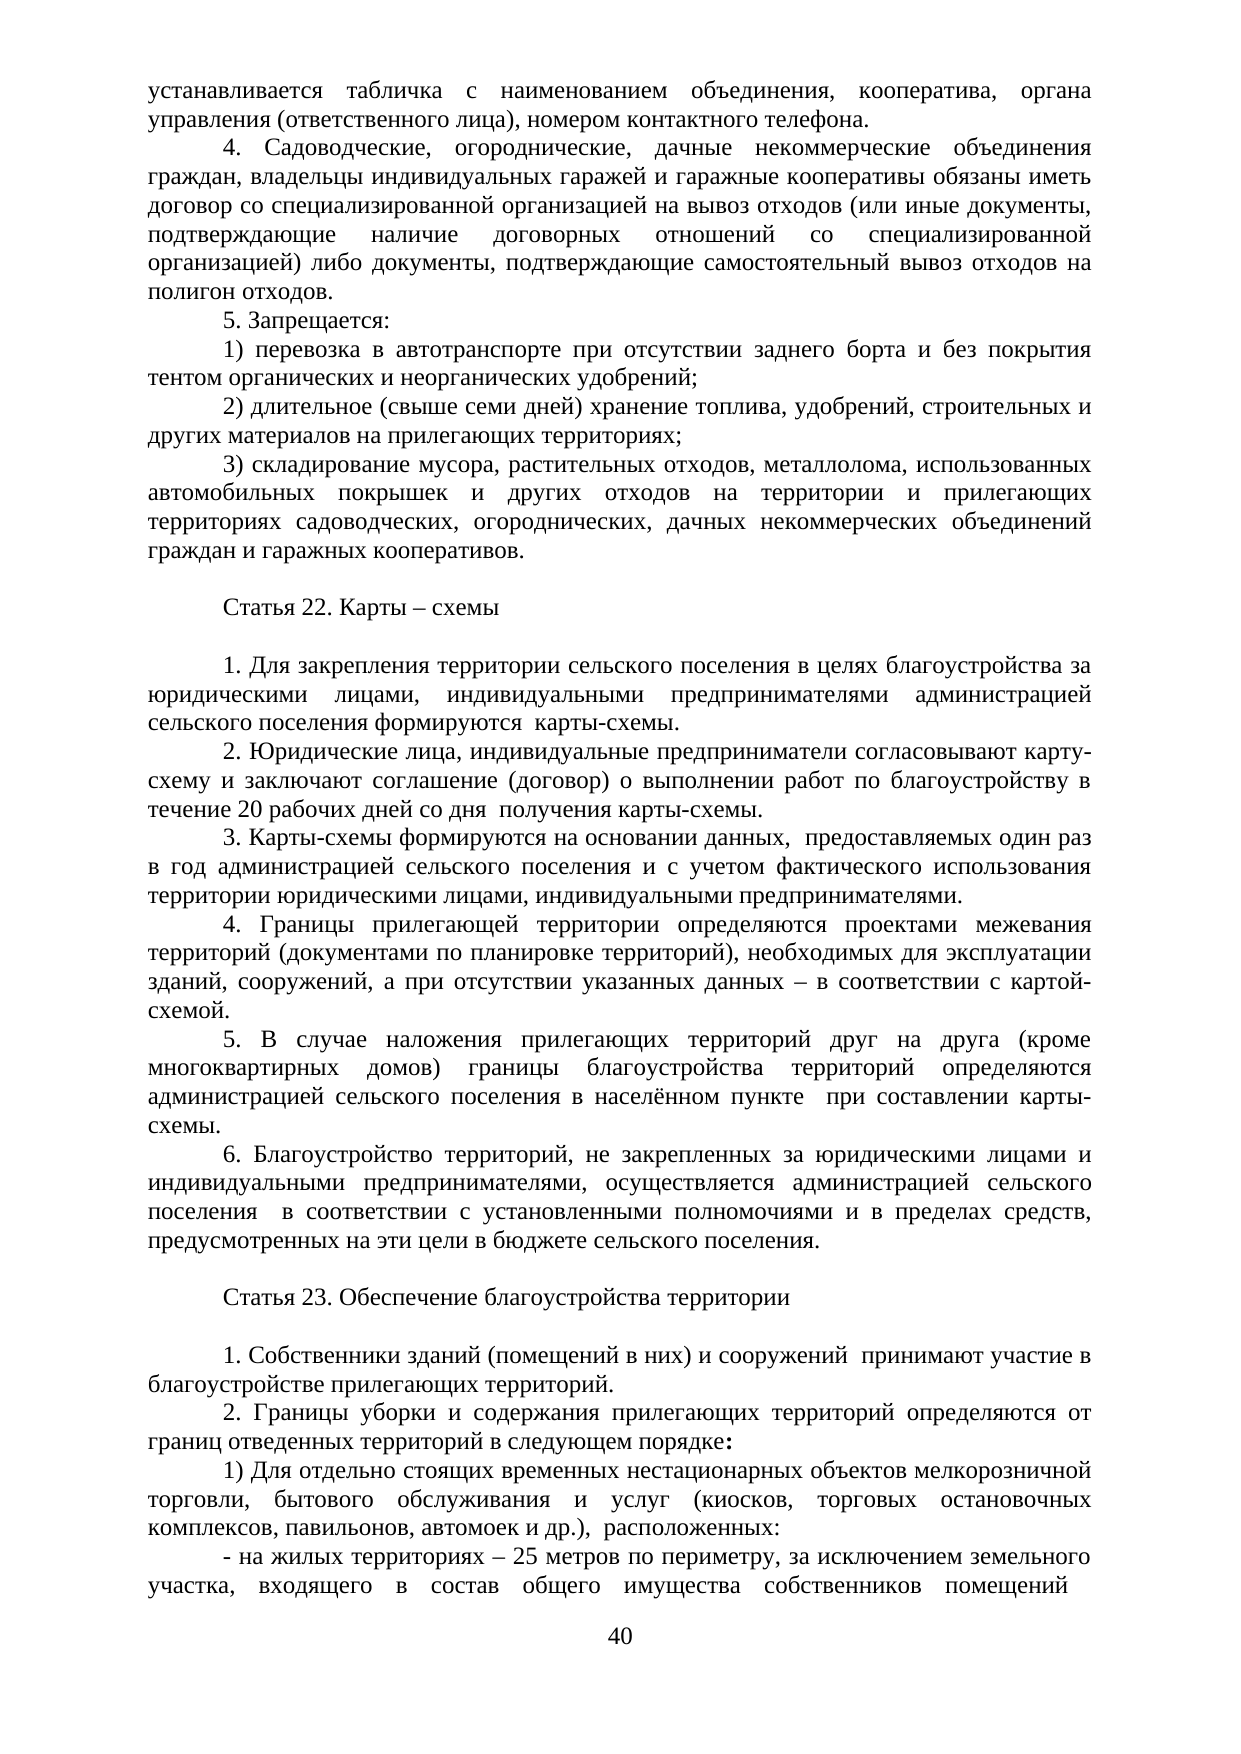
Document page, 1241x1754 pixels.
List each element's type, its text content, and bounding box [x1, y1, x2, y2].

text Статья 23. Обеспечение благоустройства территории [148, 1282, 1092, 1311]
text 5. Запрещается: [148, 305, 1092, 334]
text 3) складирование мусора, растительных отходов, металлолома, использованных автомобильных покрышек и других отходов на территории и прилегающих территориях садоводческих, огороднических, дачных некоммерческих объединений граждан и гаражных кооперативов. [148, 449, 1092, 564]
text устанавливается табличка с наименованием объединения, кооператива, органа управления (ответственного лица), номером контактного телефона. [148, 75, 1092, 132]
text 6. Благоустройство территорий, не закрепленных за юридическими лицами и индивидуальными предпринимателями, осуществляется администрацией сельского поселения в соответствии с установленными полномочиями и в пределах средств, предусмотренных на эти цели в бюджете сельского поселения. [148, 1139, 1092, 1254]
text 1) Для отдельно стоящих временных нестационарных объектов мелкорозничной торговли, бытового обслуживания и услуг (киосков, торговых остановочных комплексов, павильонов, автомоек и др.), расположенных: [148, 1455, 1092, 1541]
text 5. В случае наложения прилегающих территорий друг на друга (кроме многоквартирных домов) границы благоустройства территорий определяются администрацией сельского поселения в населённом пункте при составлении карты-схемы. [148, 1024, 1092, 1139]
text 1. Для закрепления территории сельского поселения в целях благоустройства за юридическими лицами, индивидуальными предпринимателями администрацией сельского поселения формируются карты-схемы. [148, 650, 1092, 736]
text 3. Карты-схемы формируются на основании данных, предоставляемых один раз в год администрацией сельского поселения и с учетом фактического использования территории юридическими лицами, индивидуальными предпринимателями. [148, 822, 1092, 909]
text Статья 22. Карты – схемы [148, 592, 1092, 621]
text - на жилых территориях – 25 метров по периметру, за исключением земельного участка, входящего в состав общего имущества собственников помещений [148, 1541, 1092, 1599]
text 2) длительное (свыше семи дней) хранение топлива, удобрений, строительных и других материалов на прилегающих территориях; [148, 391, 1092, 449]
text 4. Границы прилегающей территории определяются проектами межевания территорий (документами по планировке территорий), необходимых для эксплуатации зданий, сооружений, а при отсутствии указанных данных – в соответствии с картой-схемой. [148, 909, 1092, 1024]
text 2. Юридические лица, индивидуальные предприниматели согласовывают карту-схему и заключают соглашение (договор) о выполнении работ по благоустройству в течение 20 рабочих дней со дня получения карты-схемы. [148, 736, 1092, 822]
text 1. Собственники зданий (помещений в них) и сооружений принимают участие в благоустройстве прилегающих территорий. [148, 1340, 1092, 1397]
text 4. Садоводческие, огороднические, дачные некоммерческие объединения граждан, владельцы индивидуальных гаражей и гаражные кооперативы обязаны иметь договор со специализированной организацией на вывоз отходов (или иные документы, подтверждающие наличие договорных отношений со специализированной организацией) либо документы, подтверждающие самостоятельный вывоз отходов на полигон отходов. [148, 132, 1092, 305]
text 2. Границы уборки и содержания прилегающих территорий определяются от границ отведенных территорий в следующем порядке: [148, 1397, 1092, 1455]
text 1) перевозка в автотранспорте при отсутствии заднего борта и без покрытия тентом органических и неорганических удобрений; [148, 334, 1092, 391]
